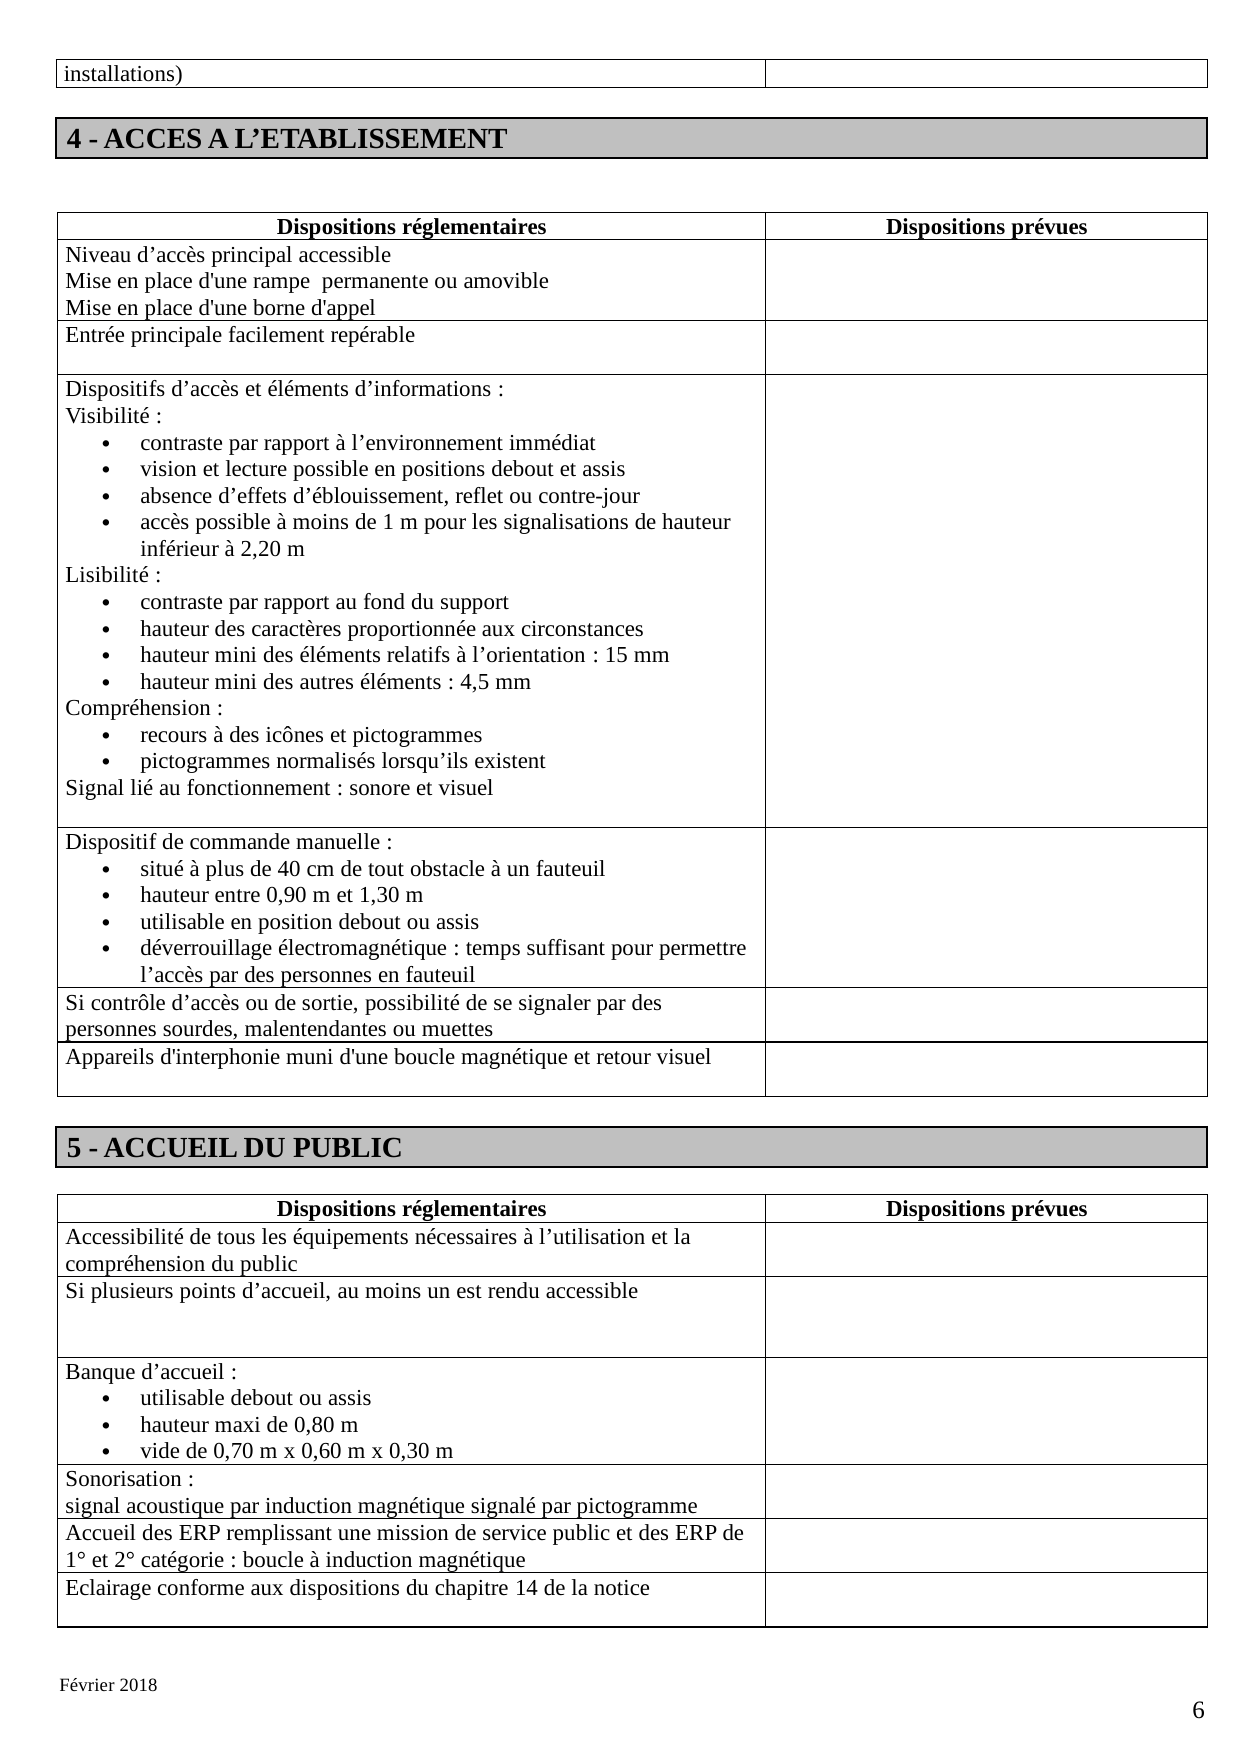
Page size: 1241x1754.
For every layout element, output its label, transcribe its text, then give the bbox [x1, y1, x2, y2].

table_header Dispositions prévues [766, 1195, 1207, 1222]
text 5 - ACCUEIL DU PUBLIC [57, 1128, 1206, 1166]
table_header Dispositions réglementaires [58, 1195, 765, 1222]
table_cell [766, 1519, 1207, 1572]
table_cell [766, 1043, 1207, 1096]
table_cell Accessibilité de tous les équipements nécessaires à l’utilisation et la compréhension du public [58, 1223, 765, 1276]
table_cell [766, 240, 1207, 320]
table_cell [766, 828, 1207, 987]
table_cell Si plusieurs points d’accueil, au moins un est rendu accessible [58, 1277, 765, 1357]
table_cell Accueil des ERP remplissant une mission de service public et des ERP de 1° et 2° catégorie : boucle à induction magnétique [58, 1519, 765, 1572]
table_cell [766, 1358, 1207, 1464]
table_header Dispositions réglementaires [58, 213, 765, 239]
table_cell Dispositifs d’accès et éléments d’informations : Visibilité : contraste par rapport à l’environnement immédiat vision et lecture possible en positions debout et assis absence d’effets d’éblouissement, reflet ou contre-jour accès possible à moins de 1 m pour les signalisations de hauteur inférieur à 2,20 m Lisibilité : contraste par rapport au fond du support hauteur des caractères proportionnée aux circonstances hauteur mini des éléments relatifs à l’orientation : 15 mm hauteur mini des autres éléments : 4,5 mm Compréhension : recours à des icônes et pictogrammes pictogrammes normalisés lorsqu’ils existent Signal lié au fonctionnement : sonore et visuel [58, 375, 765, 827]
table_cell Sonorisation : signal acoustique par induction magnétique signalé par pictogramme [58, 1465, 765, 1518]
table_cell [766, 375, 1207, 827]
table_cell Dispositif de commande manuelle : situé à plus de 40 cm de tout obstacle à un fauteuil hauteur entre 0,90 m et 1,30 m utilisable en position debout ou assis déverrouillage électromagnétique : temps suffisant pour permettre l’accès par des personnes en fauteuil [58, 828, 765, 987]
table_cell [766, 1223, 1207, 1276]
text 4 - ACCES A L’ETABLISSEMENT [57, 119, 1206, 157]
table_cell [766, 60, 1207, 87]
table_cell Appareils d'interphonie muni d'une boucle magnétique et retour visuel [58, 1043, 765, 1096]
table_cell Entrée principale facilement repérable [58, 321, 765, 374]
table_cell Banque d’accueil : utilisable debout ou assis hauteur maxi de 0,80 m vide de 0,70 m x 0,60 m x 0,30 m [58, 1358, 765, 1464]
table_cell [766, 321, 1207, 374]
table_cell Niveau d’accès principal accessible Mise en place d'une rampe permanente ou amovible Mise en place d'une borne d'appel [58, 240, 765, 320]
table_header Dispositions prévues [766, 213, 1207, 239]
table_cell [766, 1573, 1207, 1626]
table_cell [766, 988, 1207, 1041]
table_cell Si contrôle d’accès ou de sortie, possibilité de se signaler par des personnes sourdes, malentendantes ou muettes [58, 988, 765, 1041]
table_cell installations) [57, 60, 765, 87]
table_cell [766, 1465, 1207, 1518]
table_cell Eclairage conforme aux dispositions du chapitre 14 de la notice [58, 1573, 765, 1626]
table_cell [766, 1277, 1207, 1357]
